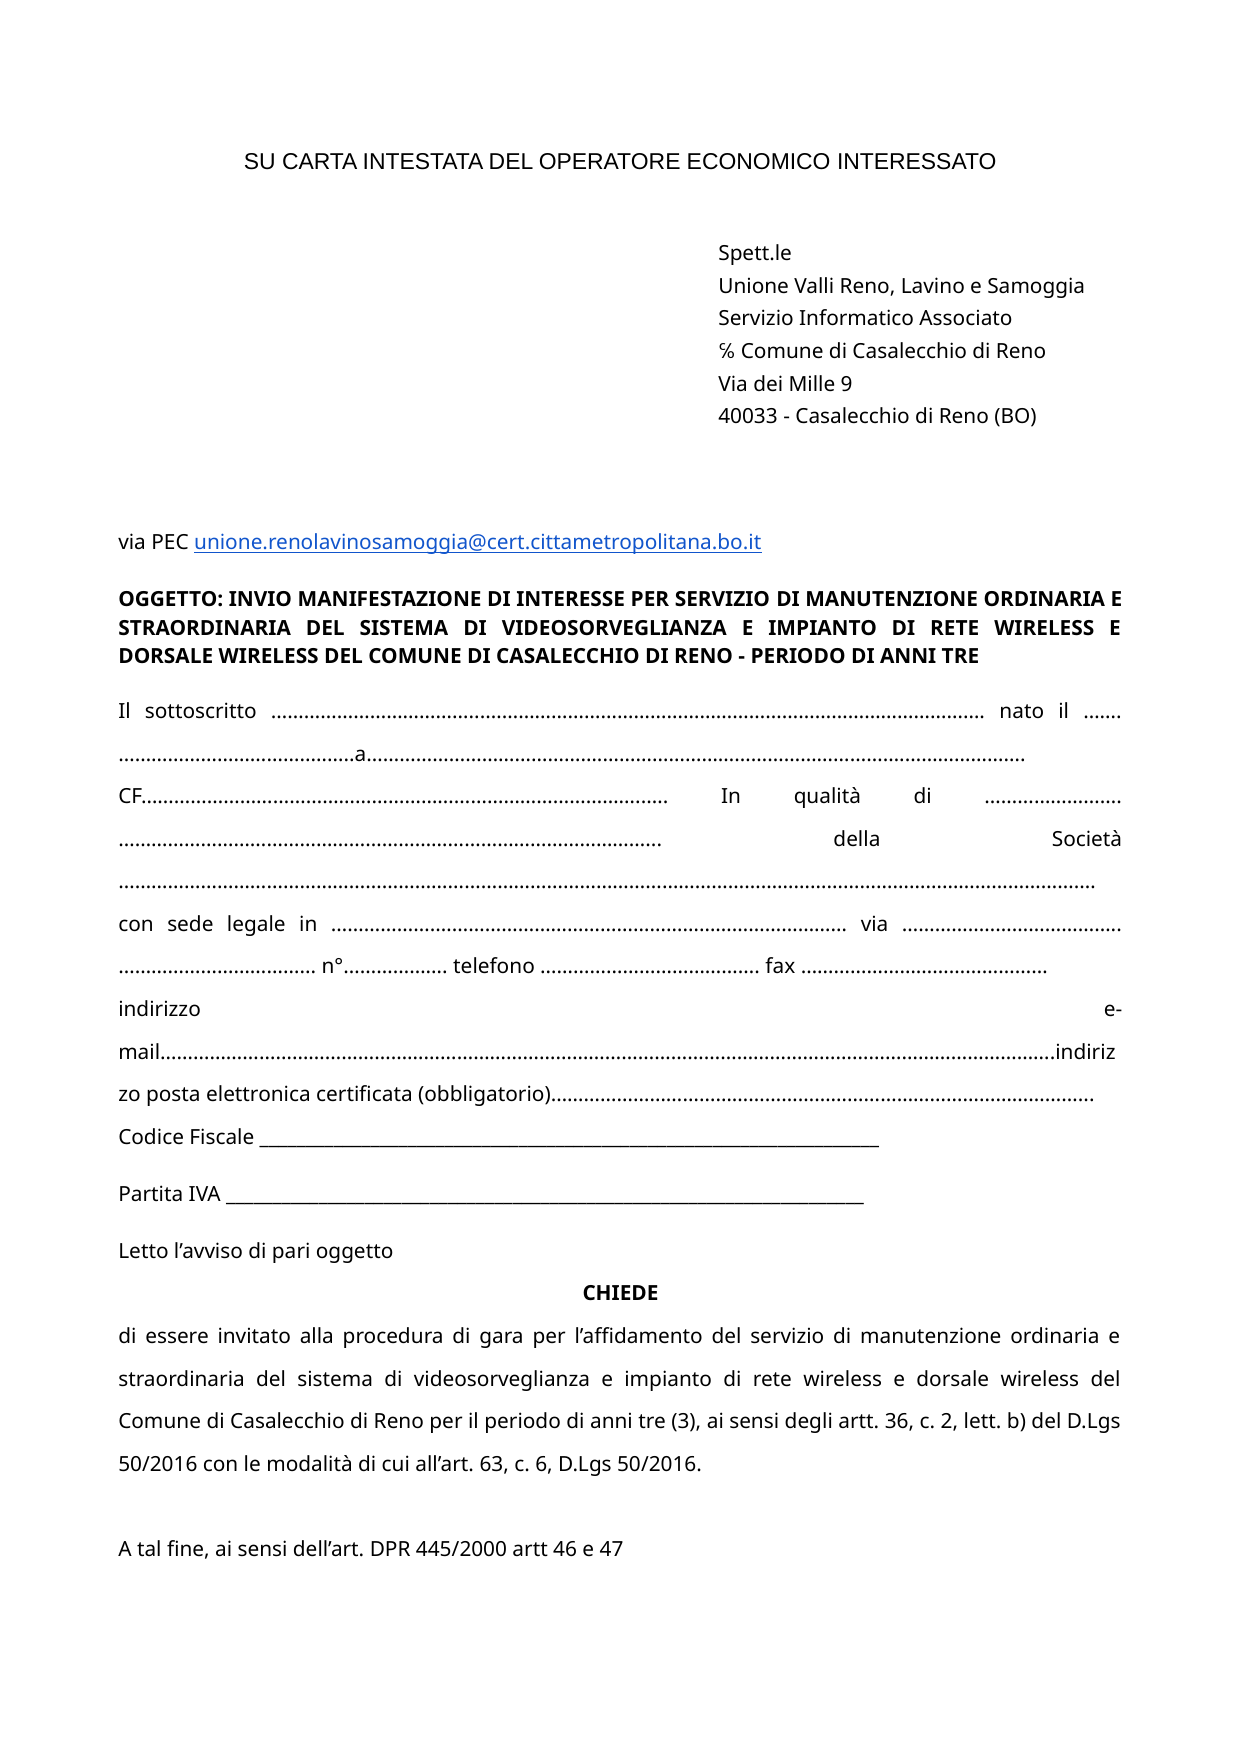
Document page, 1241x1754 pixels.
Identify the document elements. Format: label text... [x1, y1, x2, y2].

text di essere invitato alla procedura di gara per l’affidamento del servizio di manutenzione ordinaria e straordinaria del sistema di videosorveglianza e impianto di rete wireless e dorsale wireless del Comune di Casalecchio di Reno per il periodo di anni tre (3), ai sensi degli artt. 36, c. 2, lett. b) del D.Lgs 50/2016 con le modalità di cui all’art. 63, c. 6, D.Lgs 50/2016. [118, 1321, 1122, 1477]
text Partita IVA _____________________________________________________________________ [118, 1179, 1122, 1207]
text Letto l’avviso di pari oggetto [118, 1236, 1122, 1264]
text SU CARTA INTESTATA DEL OPERATORE ECONOMICO INTERESSATO [118, 148, 1122, 174]
text 40033 - Casalecchio di Reno (BO) [118, 401, 1122, 430]
text indirizzo e-mail……………………………………………………………………………………………………………………………………………….indirizzo posta elettronica certificata (obbligatorio)……………………………………………………………………………………... [118, 994, 1122, 1108]
text via PEC unione.renolavinosamoggia@cert.cittametropolitana.bo.it [118, 527, 1122, 556]
text Codice Fiscale ___________________________________________________________________ [118, 1122, 1122, 1151]
text ℅ Comune di Casalecchio di Reno [118, 336, 1122, 364]
text Unione Valli Reno, Lavino e Samoggia [118, 271, 1122, 299]
text OGGETTO: INVIO MANIFESTAZIONE DI INTERESSE PER SERVIZIO DI MANUTENZIONE ORDINARIA E STRAORDINARIA DEL SISTEMA DI VIDEOSORVEGLIANZA E IMPIANTO DI RETE WIRELESS E DORSALE WIRELESS DEL COMUNE DI CASALECCHIO DI RENO - PERIODO DI ANNI TRE [118, 584, 1122, 670]
text Servizio Informatico Associato [118, 303, 1122, 332]
text Via dei Mille 9 [118, 369, 1122, 397]
text Spett.le [118, 238, 1122, 267]
text CHIEDE [118, 1278, 1122, 1307]
text A tal fine, ai sensi dell’art. DPR 445/2000 artt 46 e 47 [118, 1534, 1122, 1562]
text Il sottoscritto ………………………………...………………………………………………………………………………. nato il …….……………………………..……..a…………………………………….……………………………………………….…………………. CF………………………………………………………………………………..…. In qualità di …………………….……………………………………………………………………………………... della Società ………………………………………………………………………………………………………………………………………………………….… con sede legale in ……………….………………………………………………………………… via …………..……………………..……………………………... n°………………. telefono …………………………………. fax ……………………………………… [118, 696, 1122, 980]
